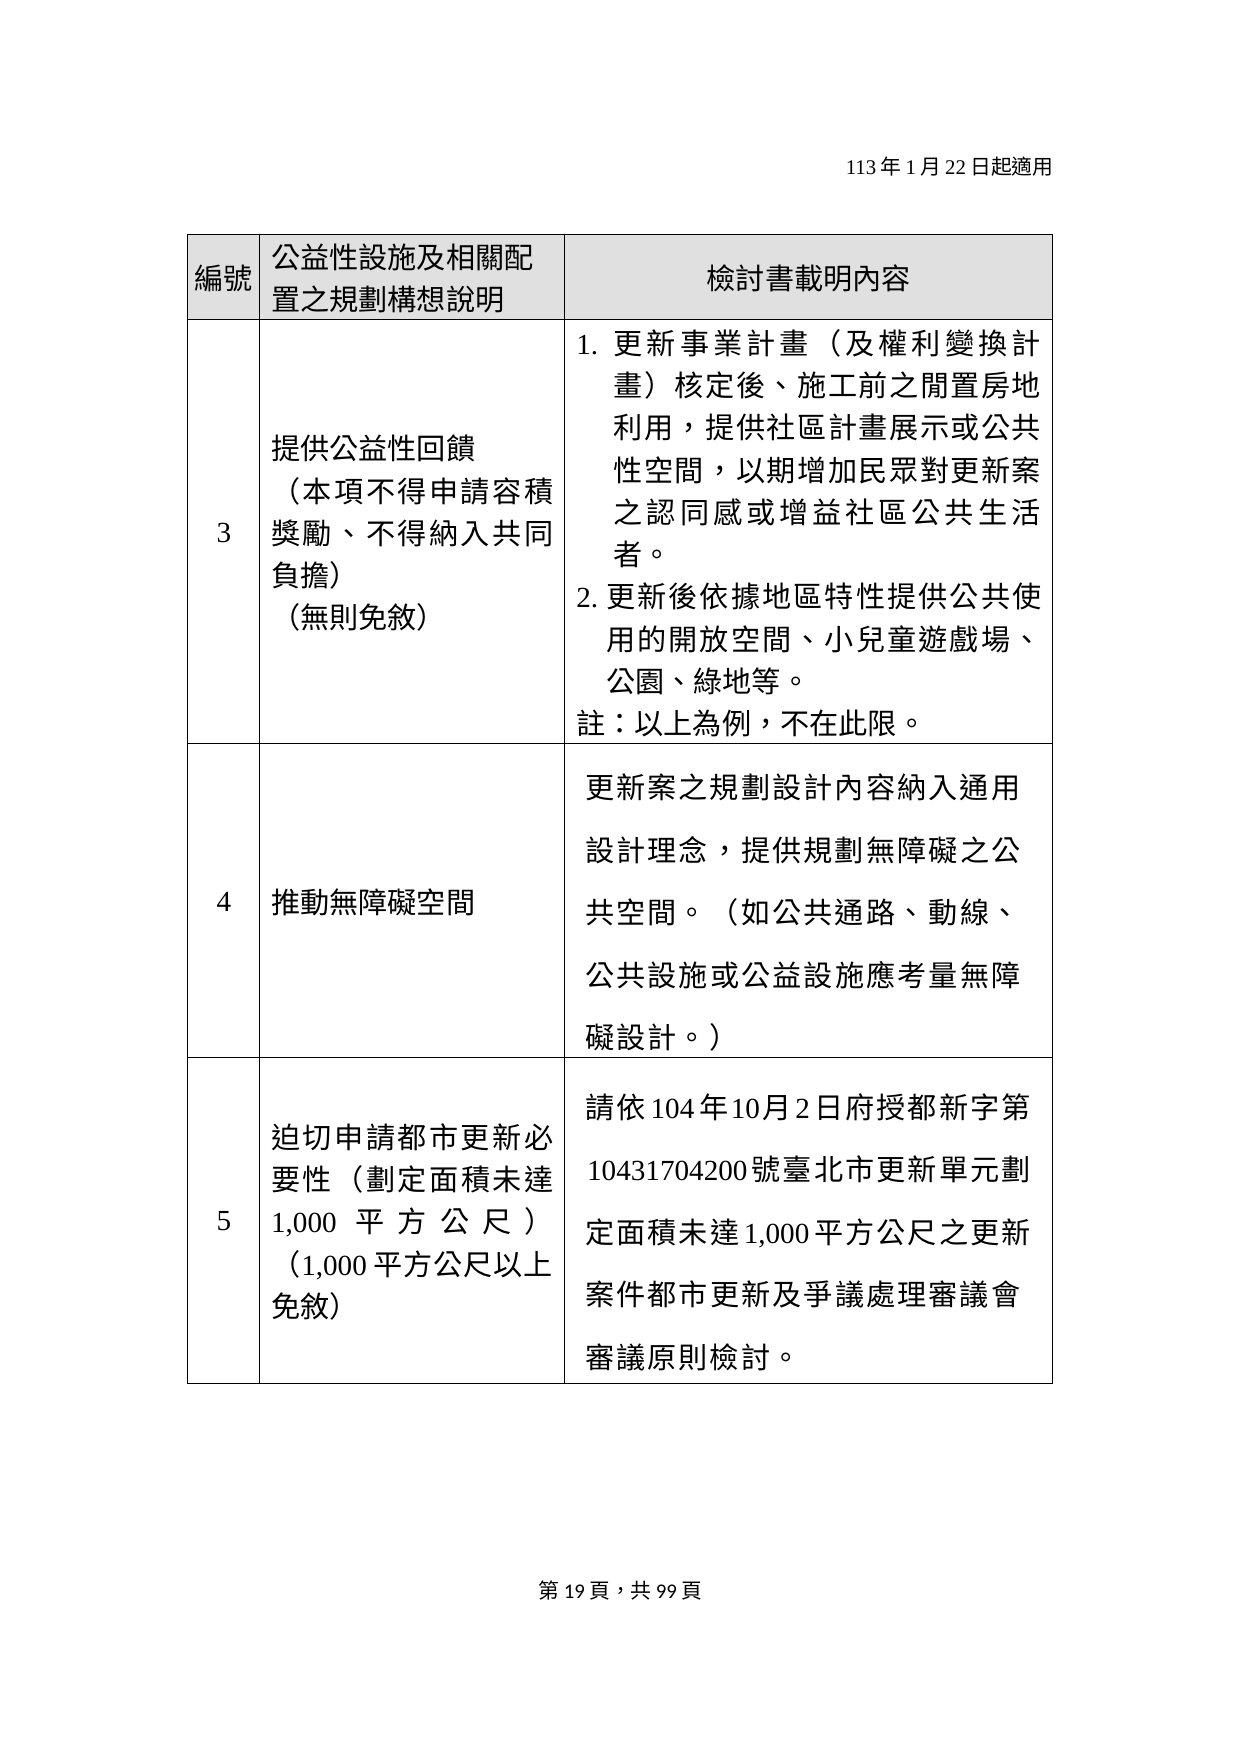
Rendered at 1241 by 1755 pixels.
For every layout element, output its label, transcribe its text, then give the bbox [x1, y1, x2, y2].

table_cell 更新案之規劃設計內容納入通用設計理念，提供規劃無障礙之公共空間。（如公共通路、動線、公共設施或公益設施應考量無障礙設計。） [565, 744, 1052, 1057]
table_cell 提供公益性回饋 （本項不得申請容積獎勵、不得納入共同負擔） （無則免敘） [260, 320, 564, 743]
table_header 編號 [188, 235, 259, 319]
table_cell 5 [188, 1058, 259, 1383]
table_cell 迫切申請都市更新必要性（劃定面積未達1,000平方公尺）（1,000平方公尺以上免敘） [260, 1058, 564, 1383]
table_header 公益性設施及相關配置之規劃構想說明 [260, 235, 564, 319]
table_cell 更新事業計畫（及權利變換計畫）核定後、施工前之閒置房地利用，提供社區計畫展示或公共性空間，以期增加民眾對更新案之認同感或增益社區公共生活者。 更新後依據地區特性提供公共使用的開放空間、小兒童遊戲場、公園、綠地等。 註：以上為例，不在此限。 [565, 320, 1052, 743]
table_cell 推動無障礙空間 [260, 744, 564, 1057]
table_header 檢討書載明內容 [565, 235, 1052, 319]
table_cell 請依104年10月2日府授都新字第10431704200號臺北市更新單元劃定面積未達1,000平方公尺之更新案件都市更新及爭議處理審議會審議原則檢討。 [565, 1058, 1052, 1383]
table_cell 3 [188, 320, 259, 743]
table_cell 4 [188, 744, 259, 1057]
